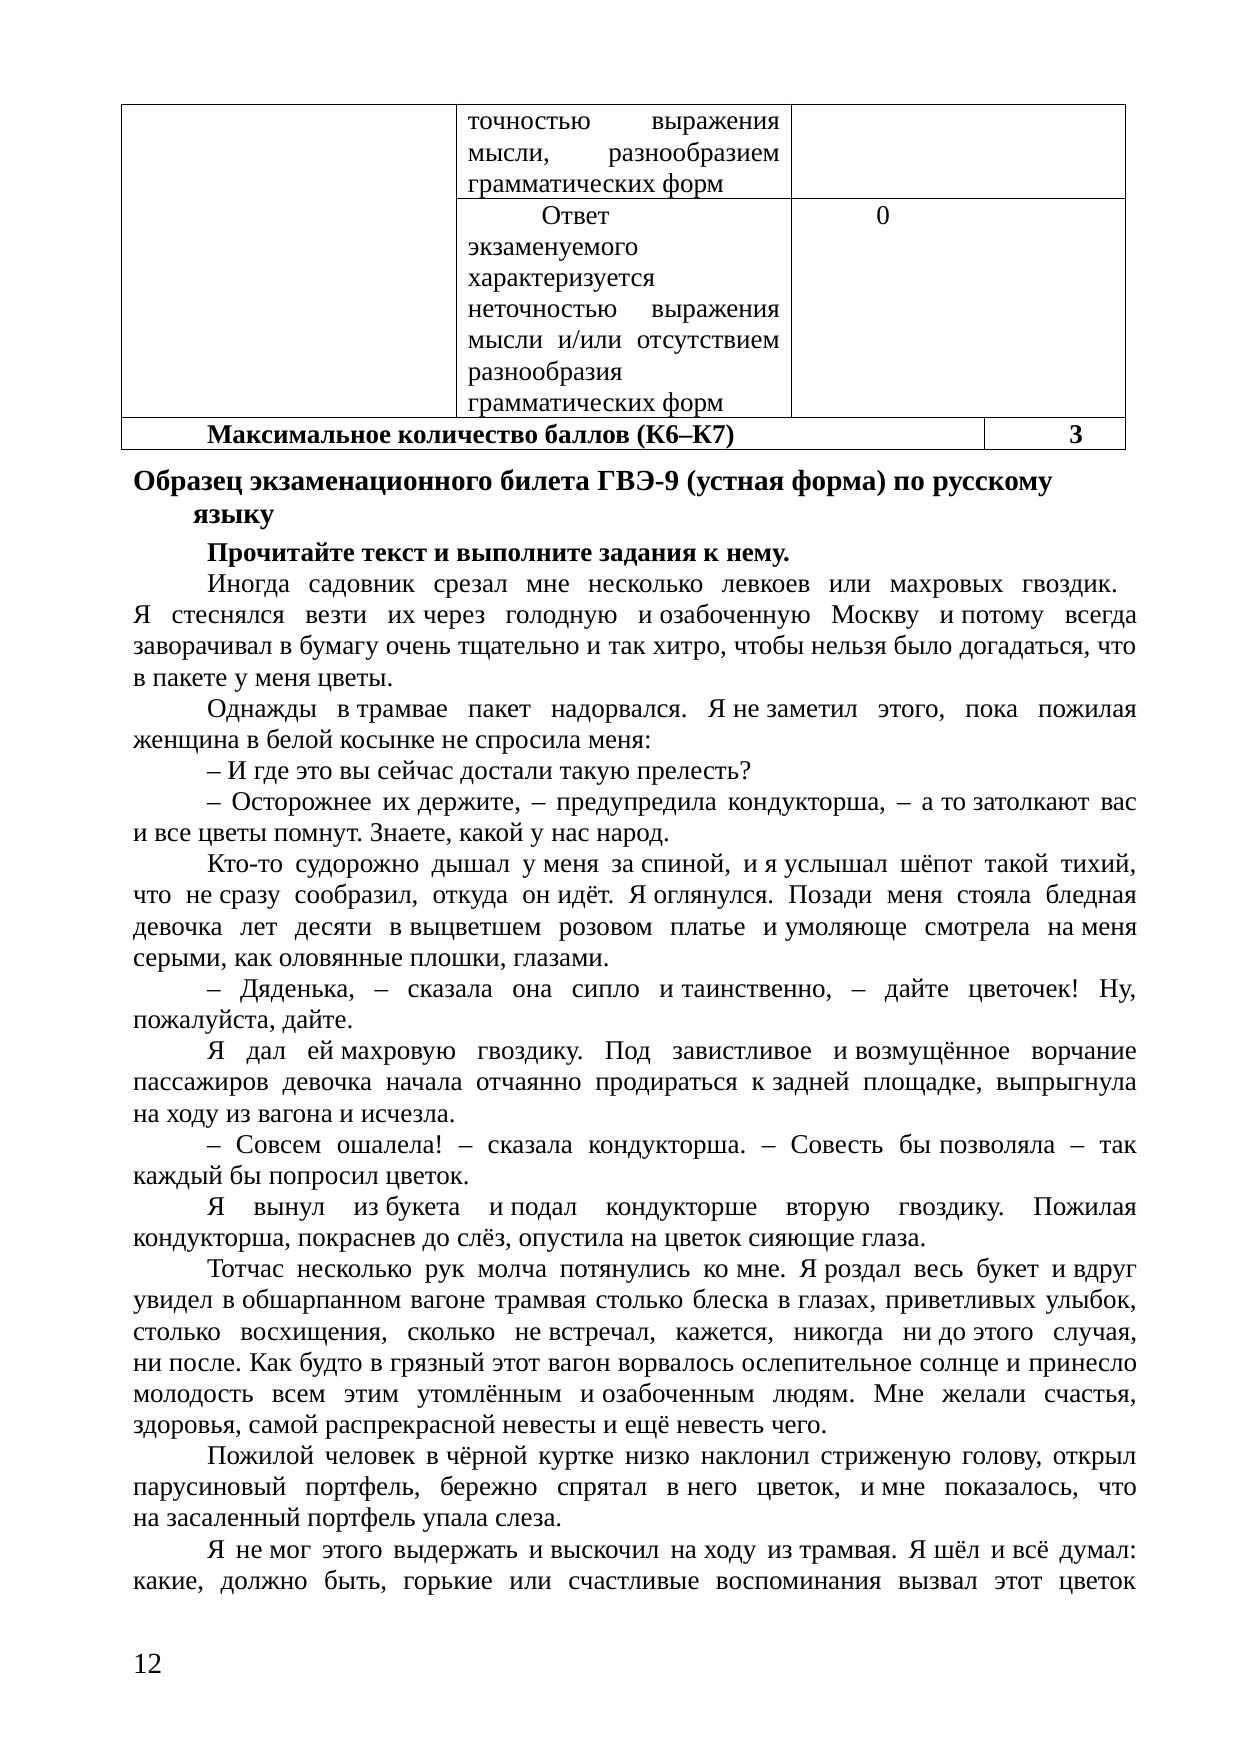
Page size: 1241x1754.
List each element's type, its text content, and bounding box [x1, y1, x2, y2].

text Я не мог этого выдержать и выскочил на ходу из трамвая. Я шёл и всё думал: какие, должно быть, горькие или счастливые воспоминания вызвал этот цветок [133, 1533, 1137, 1595]
text Пожилой человек в чёрной куртке низко наклонил стриженую голову, открыл парусиновый портфель, бережно спрятал в него цветок, и мне показалось, что на засаленный портфель упала слеза. [133, 1439, 1137, 1533]
table_cell [122, 105, 456, 417]
text Прочитайте текст и выполните задания к нему. [133, 536, 1137, 567]
text – Осторожнее их держите, – предупредила кондукторша, – а то затолкают вас и все цветы помнут. Знаете, какой у нас народ. [133, 785, 1137, 847]
text – Дяденька, – сказала она сипло и таинственно, – дайте цветочек! Ну, пожалуйста, дайте. [133, 972, 1137, 1034]
table_cell Максимальное количество баллов (К6–К7) [122, 418, 984, 449]
text Кто-то судорожно дышал у меня за спиной, и я услышал шёпот такой тихий, что не сразу сообразил, откуда он идёт. Я оглянулся. Позади меня стояла бледная девочка лет десяти в выцветшем розовом платье и умоляюще смотрела на меня серыми, как оловянные плошки, глазами. [133, 847, 1137, 972]
text Иногда садовник срезал мне несколько левкоев или махровых гвоздик. Я стеснялся везти их через голодную и озабоченную Москву и потому всегда заворачивал в бумагу очень тщательно и так хитро, чтобы нельзя было догадаться, что в пакете у меня цветы. [133, 567, 1137, 692]
text – Совсем ошалела! – сказала кондукторша. – Совесть бы позволяла – так каждый бы попросил цветок. [133, 1128, 1137, 1190]
table_cell 3 [985, 418, 1125, 449]
text – И где это вы сейчас достали такую прелесть? [133, 754, 1137, 785]
text Я дал ей махровую гвоздику. Под завистливое и возмущённое ворчание пассажиров девочка начала отчаянно продираться к задней площадке, выпрыгнула на ходу из вагона и исчезла. [133, 1034, 1137, 1128]
table_cell [792, 105, 1125, 198]
text Однажды в трамвае пакет надорвался. Я не заметил этого, пока пожилая женщина в белой косынке не спросила меня: [133, 692, 1137, 754]
subtitle Образец экзаменационного билета ГВЭ-9 (устная форма) по русскому языку [133, 463, 1137, 530]
text Я вынул из букета и подал кондукторше вторую гвоздику. Пожилая кондукторша, покраснев до слёз, опустила на цветок сияющие глаза. [133, 1190, 1137, 1252]
table_cell 0 [792, 199, 1125, 417]
table_cell точностью выражения мысли, разнообразием грамматических форм [457, 105, 791, 198]
text Тотчас несколько рук молча потянулись ко мне. Я роздал весь букет и вдруг увидел в обшарпанном вагоне трамвая столько блеска в глазах, приветливых улыбок, столько восхищения, сколько не встречал, кажется, никогда ни до этого случая, ни после. Как будто в грязный этот вагон ворвалось ослепительное солнце и принесло молодость всем этим утомлённым и озабоченным людям. Мне желали счастья, здоровья, самой распрекрасной невесты и ещё невесть чего. [133, 1252, 1137, 1439]
table_cell Ответ экзаменуемого характеризуется неточностью выражения мысли и/или отсутствием разнообразия грамматических форм [457, 199, 791, 417]
